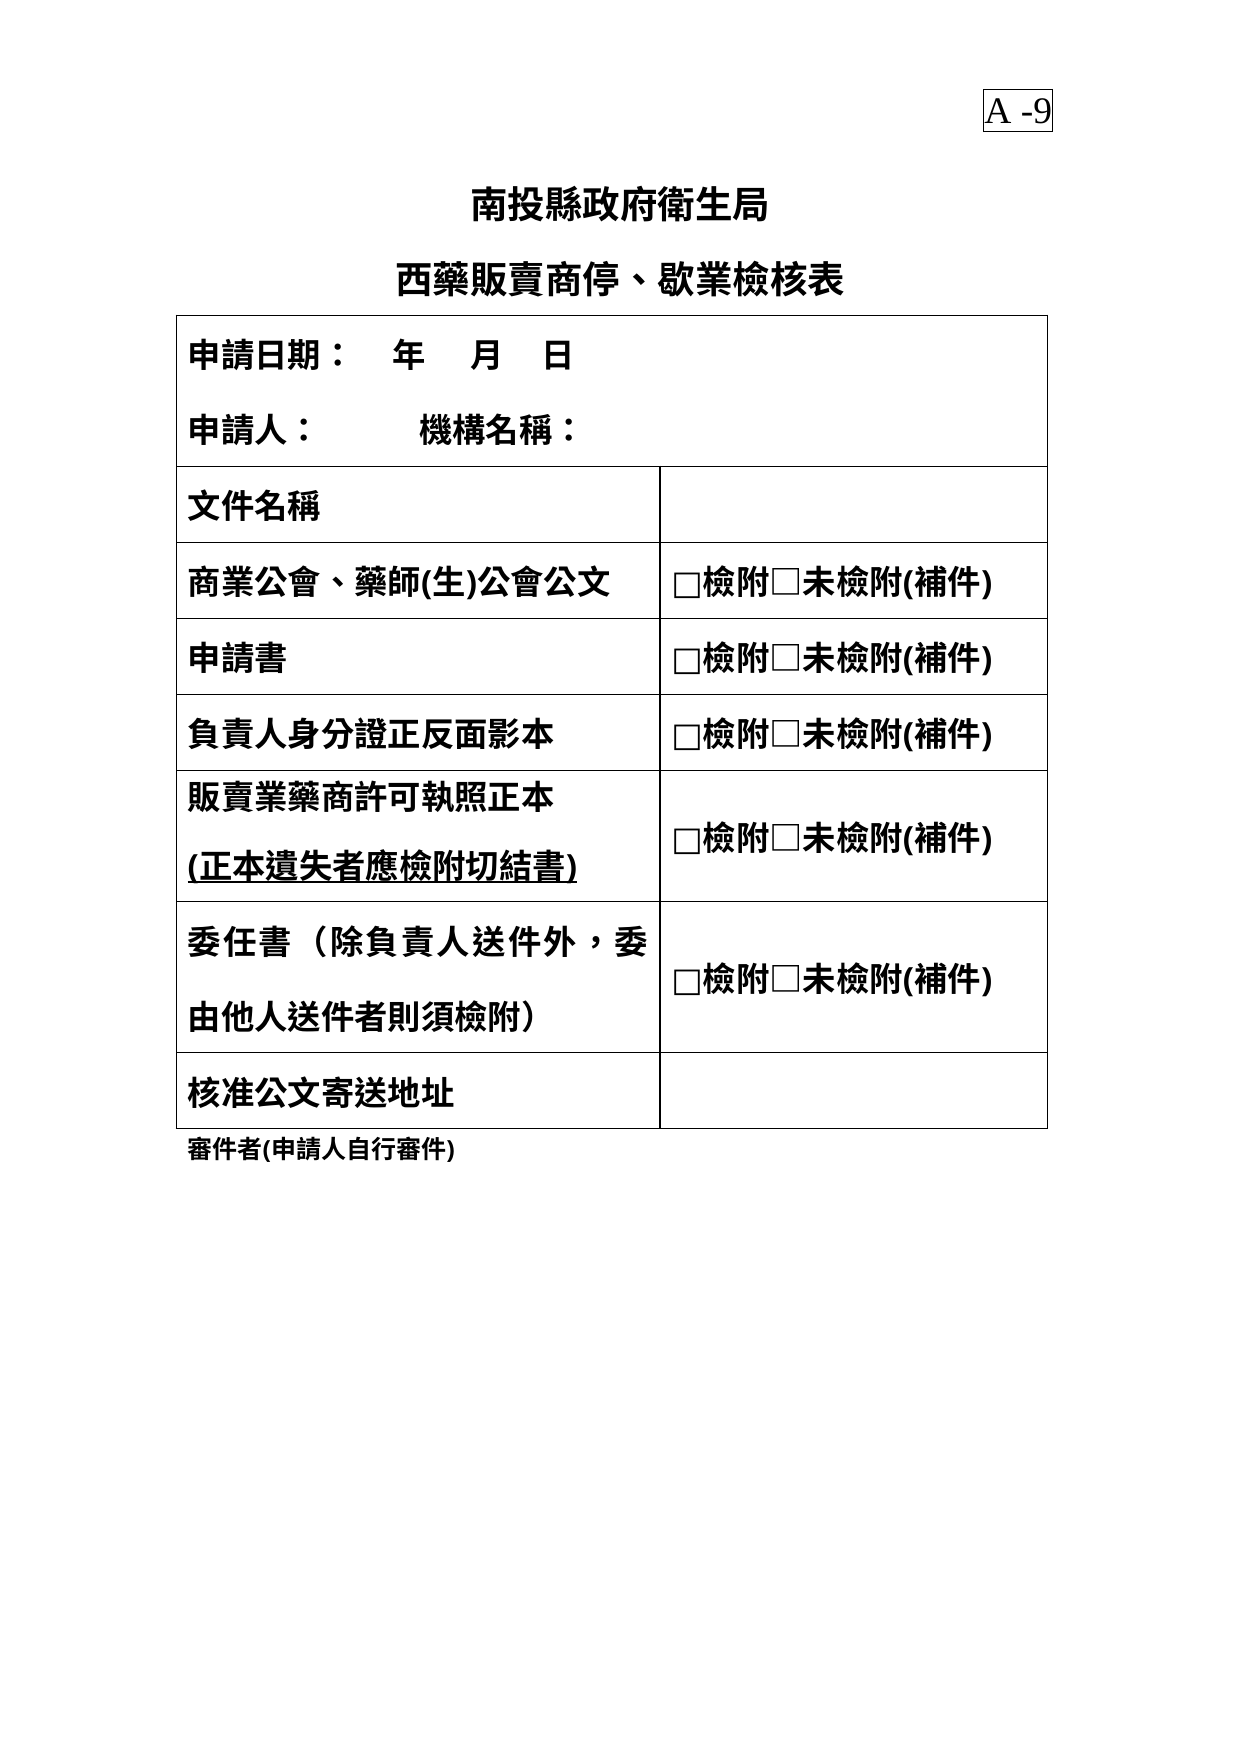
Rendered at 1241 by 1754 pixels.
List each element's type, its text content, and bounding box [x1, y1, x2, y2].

text 審件者(申請人自行審件) [187, 1129, 1053, 1167]
text 南投縣政府衛生局 [187, 164, 1053, 239]
text 西藥販賣商停、歇業檢核表 [187, 239, 1053, 314]
table_cell □檢附□未檢附(補件) [661, 902, 1047, 1052]
table_cell 文件名稱 [177, 467, 659, 542]
table_cell □檢附□未檢附(補件) [661, 543, 1047, 618]
table_cell □檢附□未檢附(補件) [661, 771, 1047, 901]
table_cell 申請書 [177, 619, 659, 694]
table_cell □檢附□未檢附(補件) [661, 619, 1047, 694]
table_cell [661, 1053, 1047, 1128]
table_cell [661, 467, 1047, 542]
table_cell 商業公會、藥師(生)公會公文 [177, 543, 659, 618]
table_cell 負責人身分證正反面影本 [177, 695, 659, 770]
table_cell 核准公文寄送地址 [177, 1053, 659, 1128]
table_header 申請日期： 年 月 日 申請人： 機構名稱： [177, 316, 1047, 466]
table_cell 販賣業藥商許可執照正本 (正本遺失者應檢附切結書) [177, 771, 659, 901]
table_cell 委任書（除負責人送件外，委由他人送件者則須檢附） [177, 902, 659, 1052]
table_cell □檢附□未檢附(補件) [661, 695, 1047, 770]
